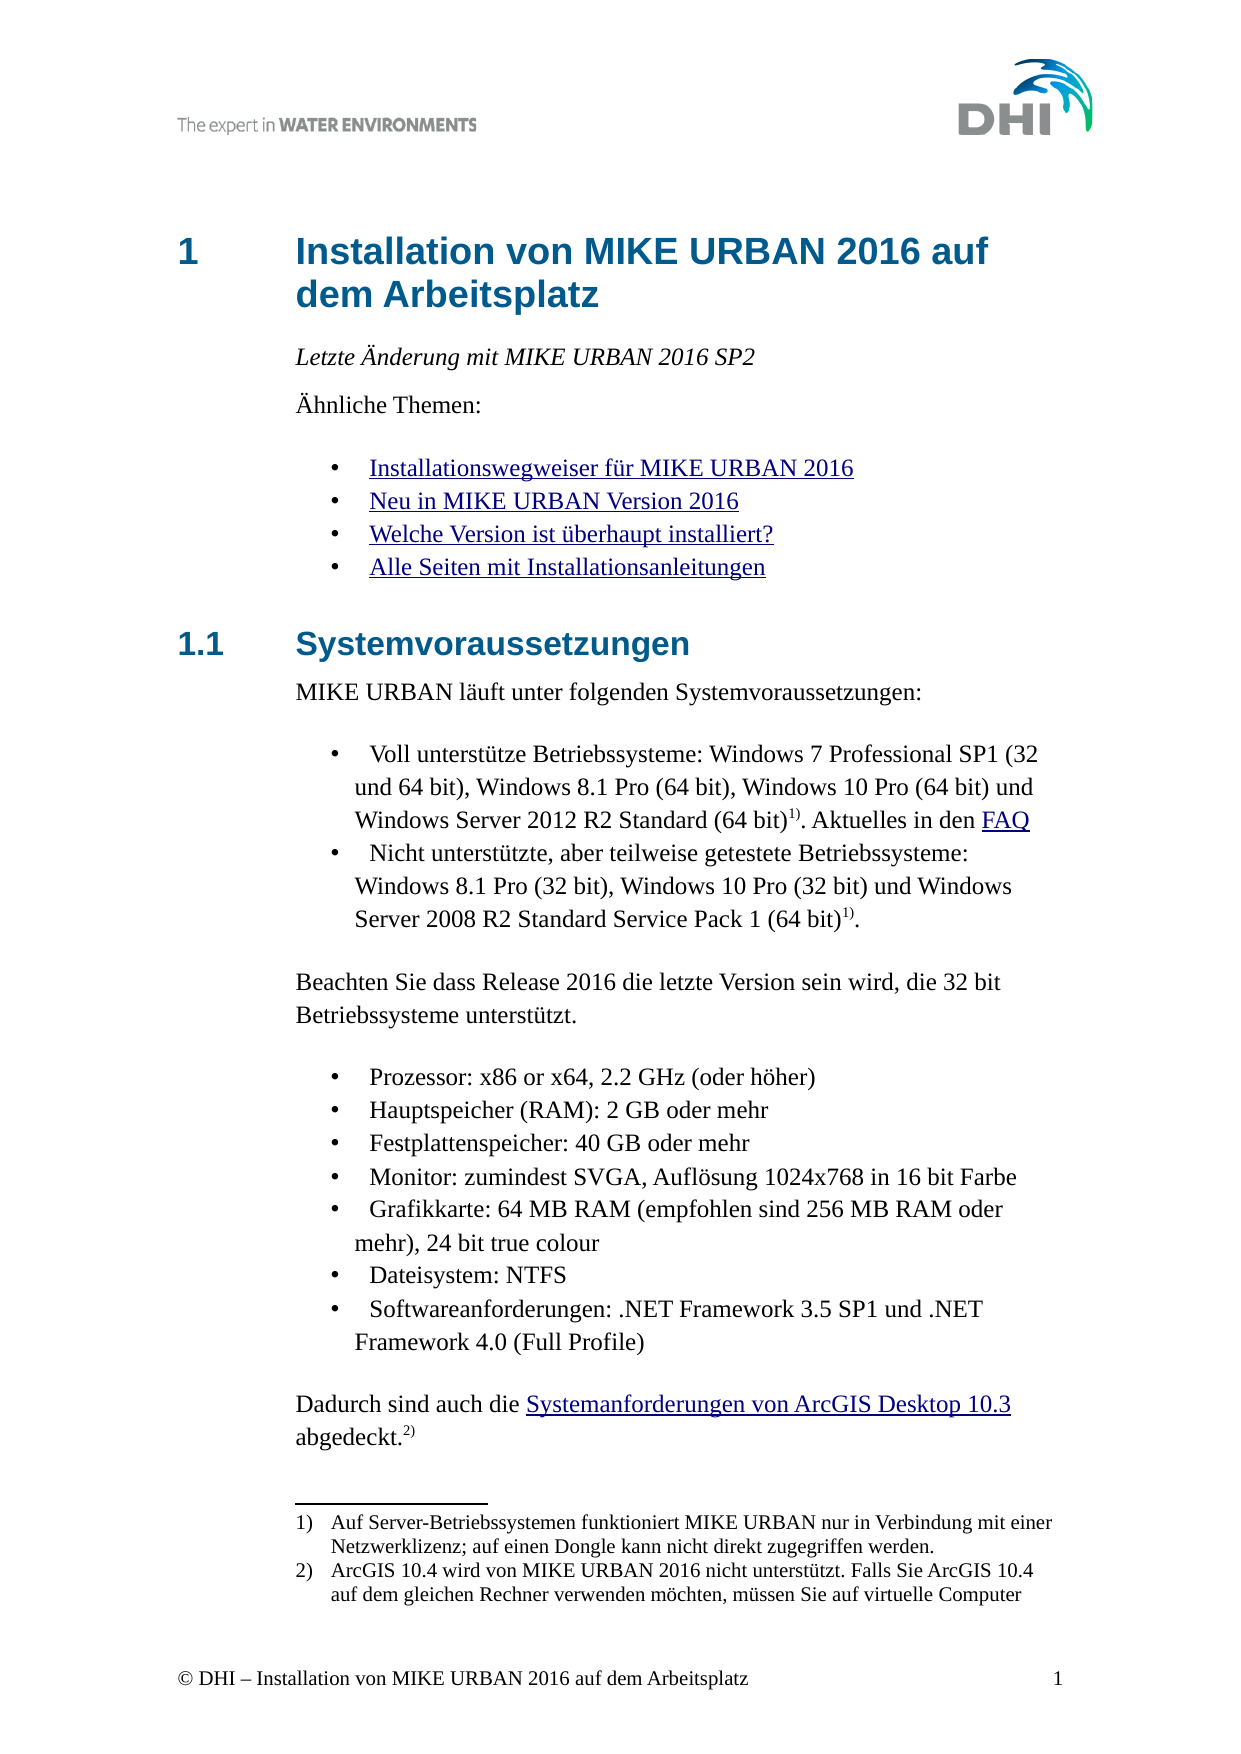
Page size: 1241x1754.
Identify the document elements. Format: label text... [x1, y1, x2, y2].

text Ähnliche Themen: [295, 390, 1063, 419]
picture [177, 117, 477, 135]
list Hauptspeicher (RAM): 2 GB oder mehr [339, 1096, 1063, 1124]
list Softwareanforderungen: .NET Framework 3.5 SP1 und .NET Framework 4.0 (Full Profile) [339, 1294, 1063, 1355]
text Dadurch sind auch die Systemanforderungen von ArcGIS Desktop 10.3 abgedeckt. [295, 1389, 1063, 1451]
list Prozessor: x86 or x64, 2.2 GHz (oder höher) [339, 1062, 1063, 1091]
list Auf Server-Betriebssystemen funktioniert MIKE URBAN nur in Verbindung mit einer Netzwerklizenz; auf einen Dongle kann nicht direkt zugegriffen werden. [295, 1510, 1063, 1558]
text Beachten Sie dass Release 2016 die letzte Version sein wird, die 32 bit Betriebssysteme unterstützt. [295, 967, 1063, 1029]
text ArcGIS 10.4 wird von MIKE URBAN 2016 nicht unterstützt. Falls Sie ArcGIS 10.4 auf dem gleichen Rechner verwenden möchten, müssen Sie auf virtuelle Computer [295, 1558, 1063, 1606]
list Nicht unterstützte, aber teilweise getestete Betriebssysteme: Windows 8.1 Pro (32 bit), Windows 10 Pro (32 bit) und Windows Server 2008 R2 Standard Service Pack 1 (64 bit)1). [339, 838, 1063, 933]
list Monitor: zumindest SVGA, Auflösung 1024x768 in 16 bit Farbe [339, 1162, 1063, 1190]
list Welche Version ist überhaupt installiert? [339, 519, 1063, 548]
text MIKE URBAN läuft unter folgenden Systemvoraussetzungen: [295, 677, 1063, 706]
subtitle Systemvoraussetzungen [177, 623, 1063, 662]
list Installationswegweiser für MIKE URBAN 2016 [339, 453, 1063, 482]
list Alle Seiten mit Installationsanleitungen [339, 552, 1063, 581]
text Letzte Änderung mit MIKE URBAN 2016 SP2 [295, 342, 1063, 371]
list Voll unterstütze Betriebssysteme: Windows 7 Professional SP1 (32 und 64 bit), Windows 8.1 Pro (64 bit), Windows 10 Pro (64 bit) und Windows Server 2012 R2 Standard (64 bit). Aktuelles in den FAQ [339, 739, 1063, 834]
picture [958, 59, 1093, 135]
list Festplattenspeicher: 40 GB oder mehr [339, 1128, 1063, 1157]
list Grafikkarte: 64 MB RAM (empfohlen sind 256 MB RAM oder mehr), 24 bit true colour [339, 1194, 1063, 1256]
list Dateisystem: NTFS [339, 1261, 1063, 1289]
subtitle Installation von MIKE URBAN 2016 auf dem Arbeitsplatz [177, 229, 1063, 316]
list Neu in MIKE URBAN Version 2016 [339, 486, 1063, 514]
